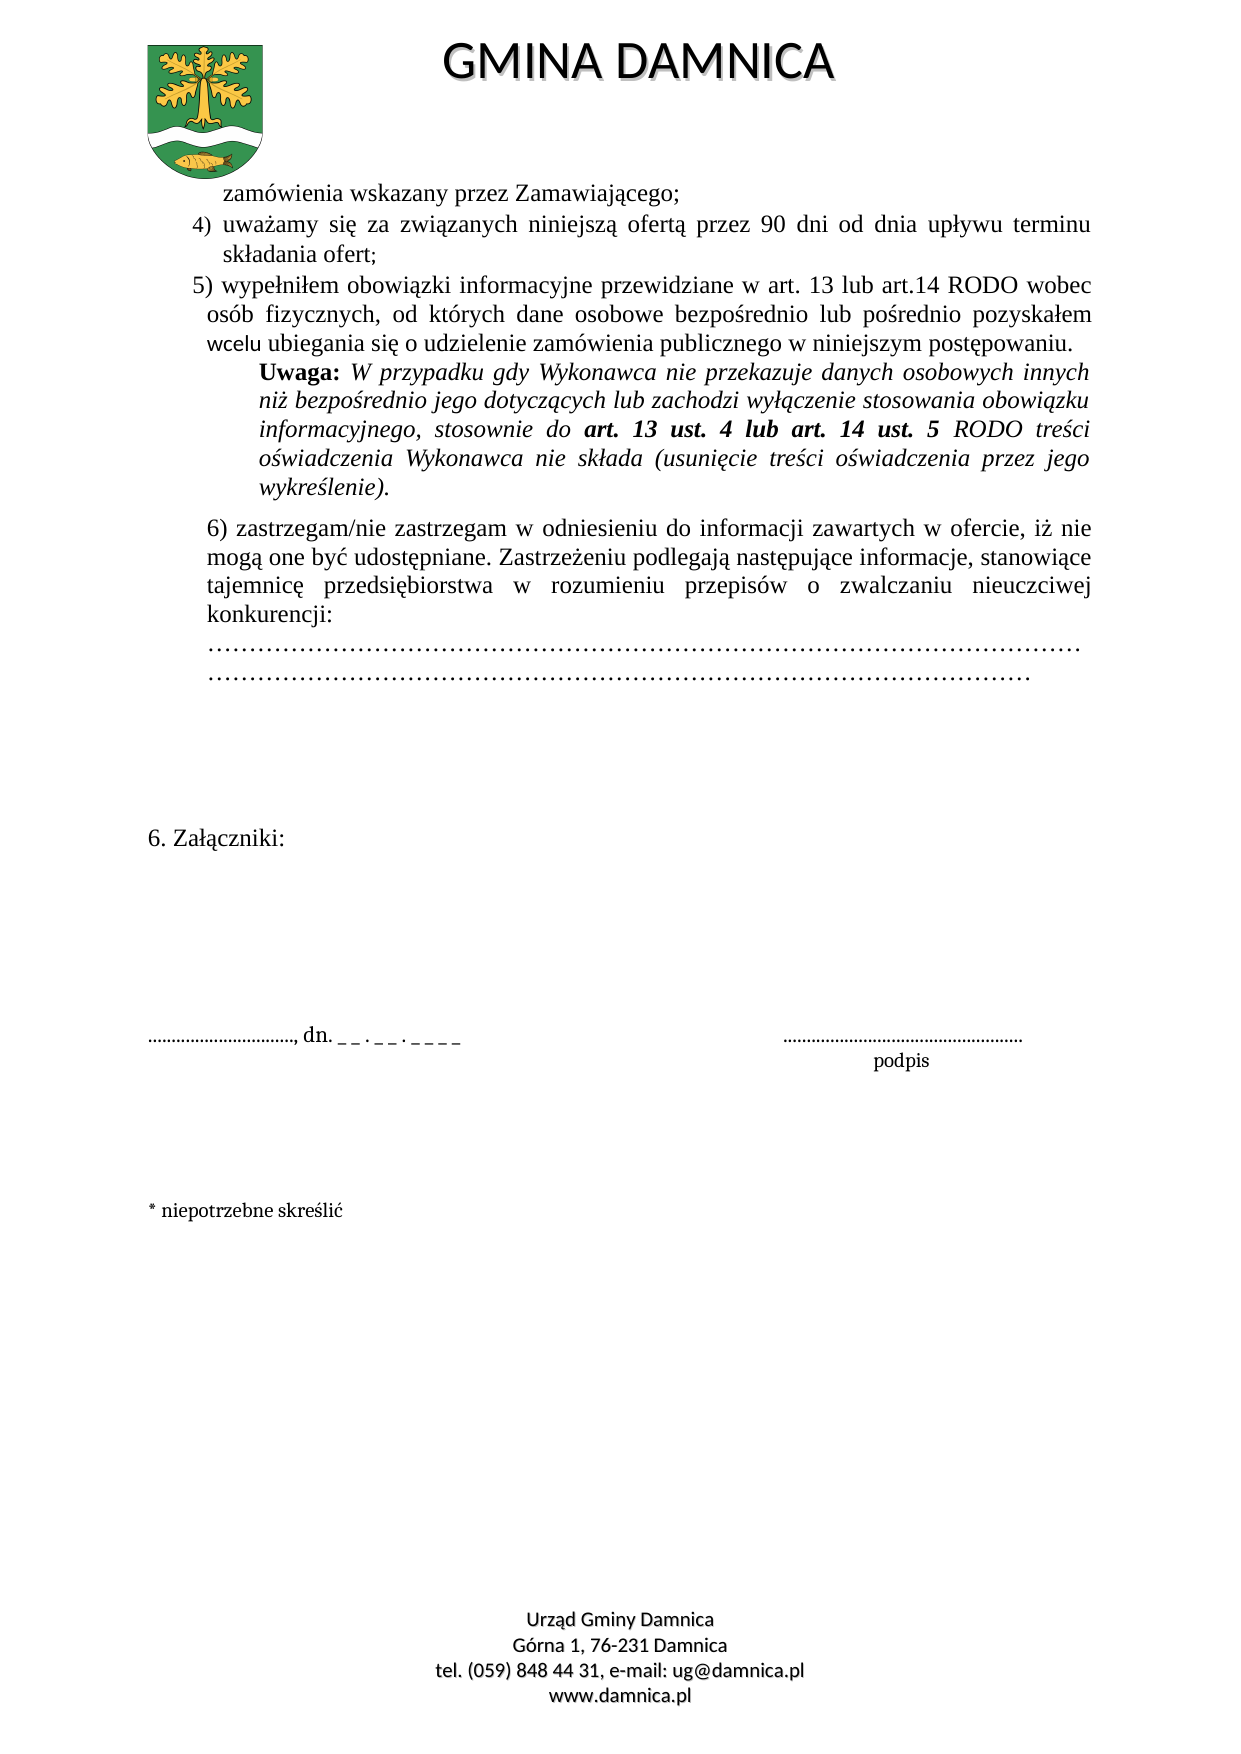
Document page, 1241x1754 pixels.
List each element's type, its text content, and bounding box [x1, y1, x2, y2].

list zamówienia wskazany przez Zamawiającego; [192, 178, 1093, 207]
text ..............................., dn. _ _ . _ _ . _ _ _ _ ................................................... [148, 1022, 1093, 1048]
list uważamy się za związanych niniejszą ofertą przez 90 dni od dnia upływu terminu składania ofert; [192, 209, 1093, 268]
text * niepotrzebne skreślić [148, 1199, 1093, 1223]
text 6. Załączniki: [148, 823, 1093, 852]
text podpis [710, 1048, 1093, 1072]
text 5) wypełniłem obowiązki informacyjne przewidziane w art. 13 lub art.14 RODO wobec osób fizycznych, od których dane osobowe bezpośrednio lub pośrednio pozyskałem wcelu ubiegania się o udzielenie zamówienia publicznego w niniejszym postępowaniu. [192, 270, 1093, 357]
text 6) zastrzegam/nie zastrzegam w odniesieniu do informacji zawartych w ofercie, iż nie mogą one być udostępniane. Zastrzeżeniu podlegają następujące informacje, stanowiące tajemnicę przedsiębiorstwa w rozumieniu przepisów o zwalczaniu nieuczciwej konkurencji:…………………………………………………………………………………………………………………………………………………………………………………… [207, 513, 1093, 685]
text Uwaga: W przypadku gdy Wykonawca nie przekazuje danych osobowych innych niż bezpośrednio jego dotyczących lub zachodzi wyłączenie stosowania obowiązku informacyjnego, stosownie do art. 13 ust. 4 lub art. 14 ust. 5 RODO treści oświadczenia Wykonawca nie składa (usunięcie treści oświadczenia przez jego wykreślenie). [258, 357, 1093, 500]
